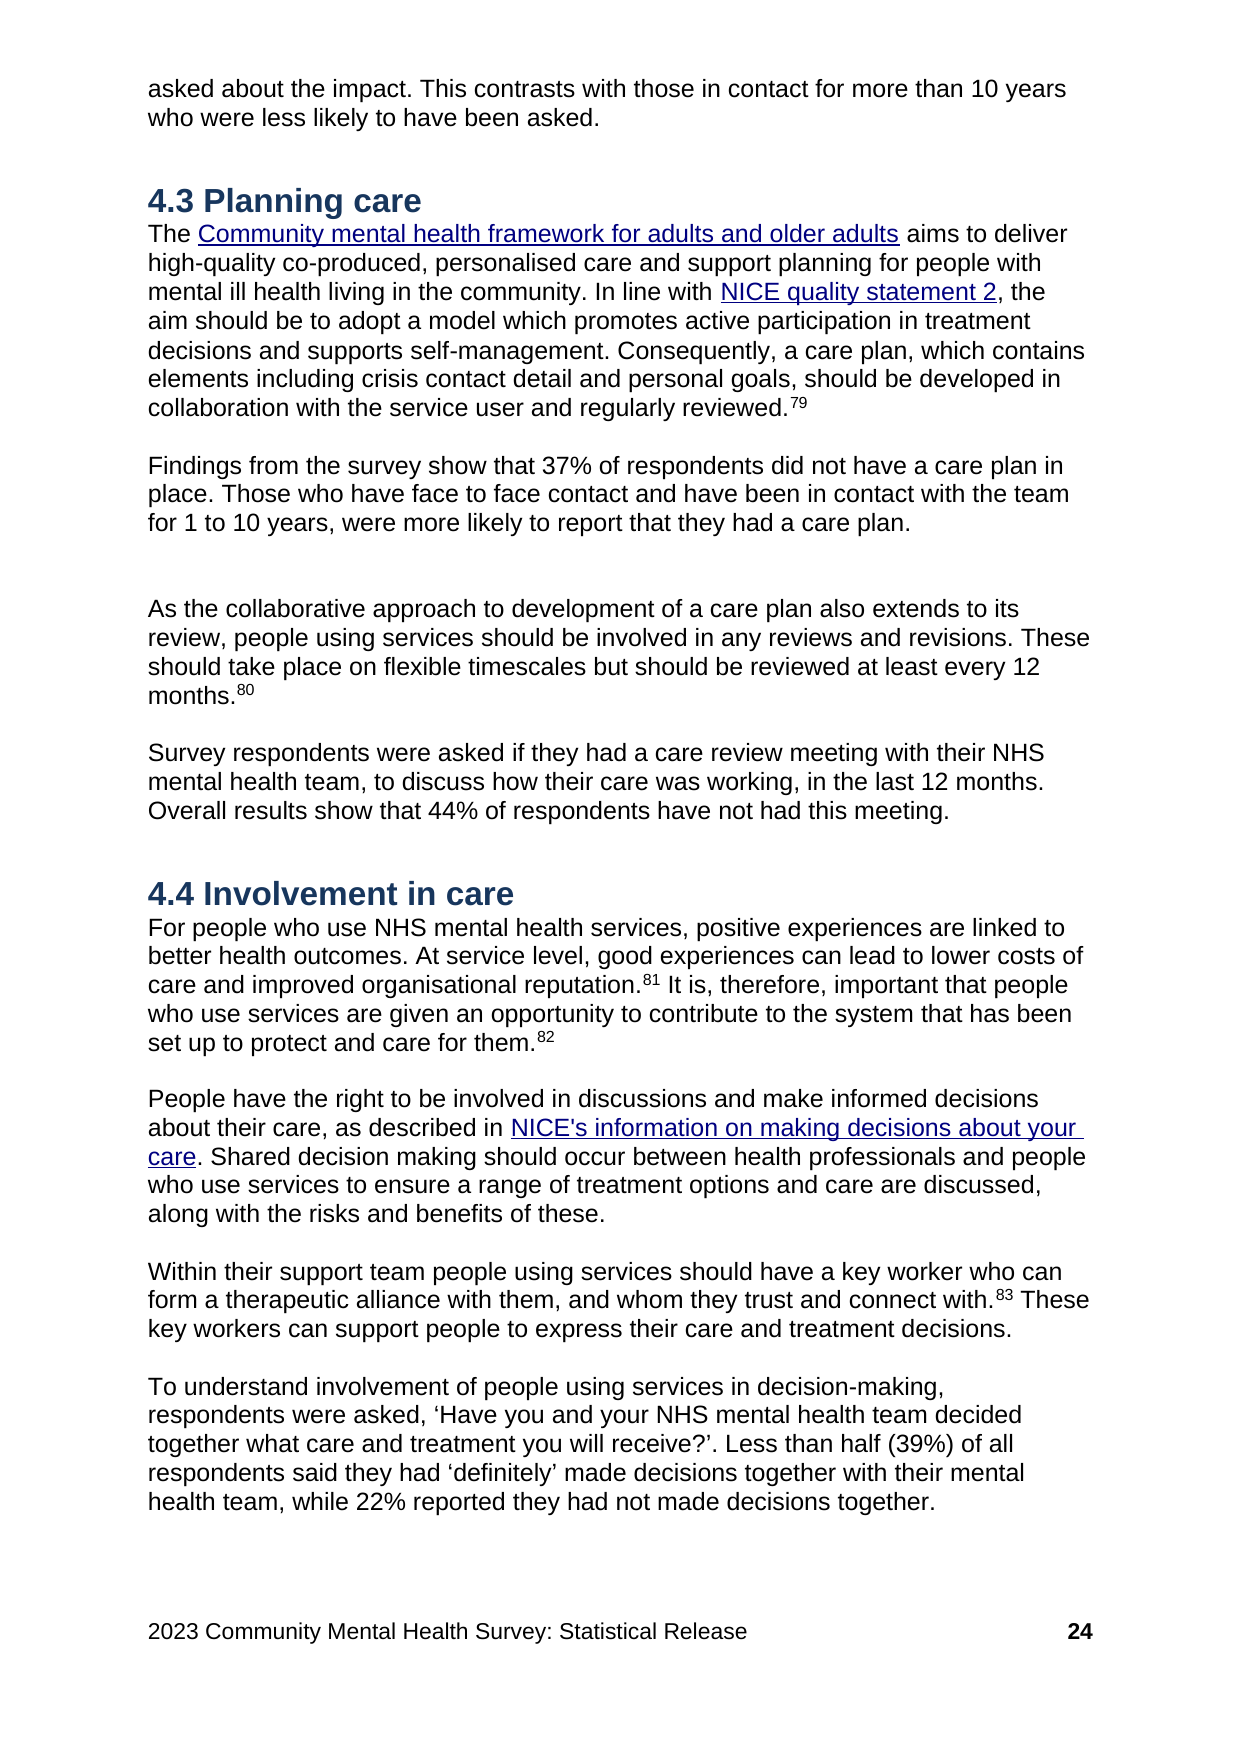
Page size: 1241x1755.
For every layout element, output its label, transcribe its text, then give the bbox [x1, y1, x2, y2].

text The Community mental health framework for adults and older adults aims to deliver high-quality co-produced, personalised care and support planning for people with mental ill health living in the community. In line with NICE quality statement 2, the aim should be to adopt a model which promotes active participation in treatment decisions and supports self‑management. Consequently, a care plan, which contains elements including crisis contact detail and personal goals, should be developed in collaboration with the service user and regularly reviewed. [148, 219, 1093, 422]
text People have the right to be involved in discussions and make informed decisions about their care, as described in NICE's information on making decisions about your care. Shared decision making should occur between health professionals and people who use services to ensure a range of treatment options and care are discussed, along with the risks and benefits of these. [148, 1084, 1093, 1228]
subtitle 4.3 Planning care [148, 181, 1093, 219]
text To understand involvement of people using services in decision-making, respondents were asked, ‘Have you and your NHS mental health team decided together what care and treatment you will receive?’. Less than half (39%) of all respondents said they had ‘definitely’ made decisions together with their mental health team, while 22% reported they had not made decisions together. [148, 1372, 1048, 1516]
subtitle 4.4 Involvement in care [148, 874, 1093, 912]
text As the collaborative approach to development of a care plan also extends to its review, people using services should be involved in any reviews and revisions. These should take place on flexible timescales but should be reviewed at least every 12 months. [148, 594, 1093, 709]
text For people who use NHS mental health services, positive experiences are linked to better health outcomes. At service level, good experiences can lead to lower costs of care and improved organisational reputation. It is, therefore, important that people who use services are given an opportunity to contribute to the system that has been set up to protect and care for them. [148, 912, 1093, 1056]
text Within their support team people using services should have a key worker who can form a therapeutic alliance with them, and whom they trust and connect with. These key workers can support people to express their care and treatment decisions. [148, 1257, 1093, 1343]
text Survey respondents were asked if they had a care review meeting with their NHS mental health team, to discuss how their care was working, in the last 12 months. Overall results show that 44% of respondents have not had this meeting. [148, 738, 1093, 824]
text Findings from the survey show that 37% of respondents did not have a care plan in place. Those who have face to face contact and have been in contact with the team for 1 to 10 years, were more likely to report that they had a care plan. [148, 451, 1093, 537]
text asked about the impact. This contrasts with those in contact for more than 10 years who were less likely to have been asked. [148, 74, 1093, 131]
